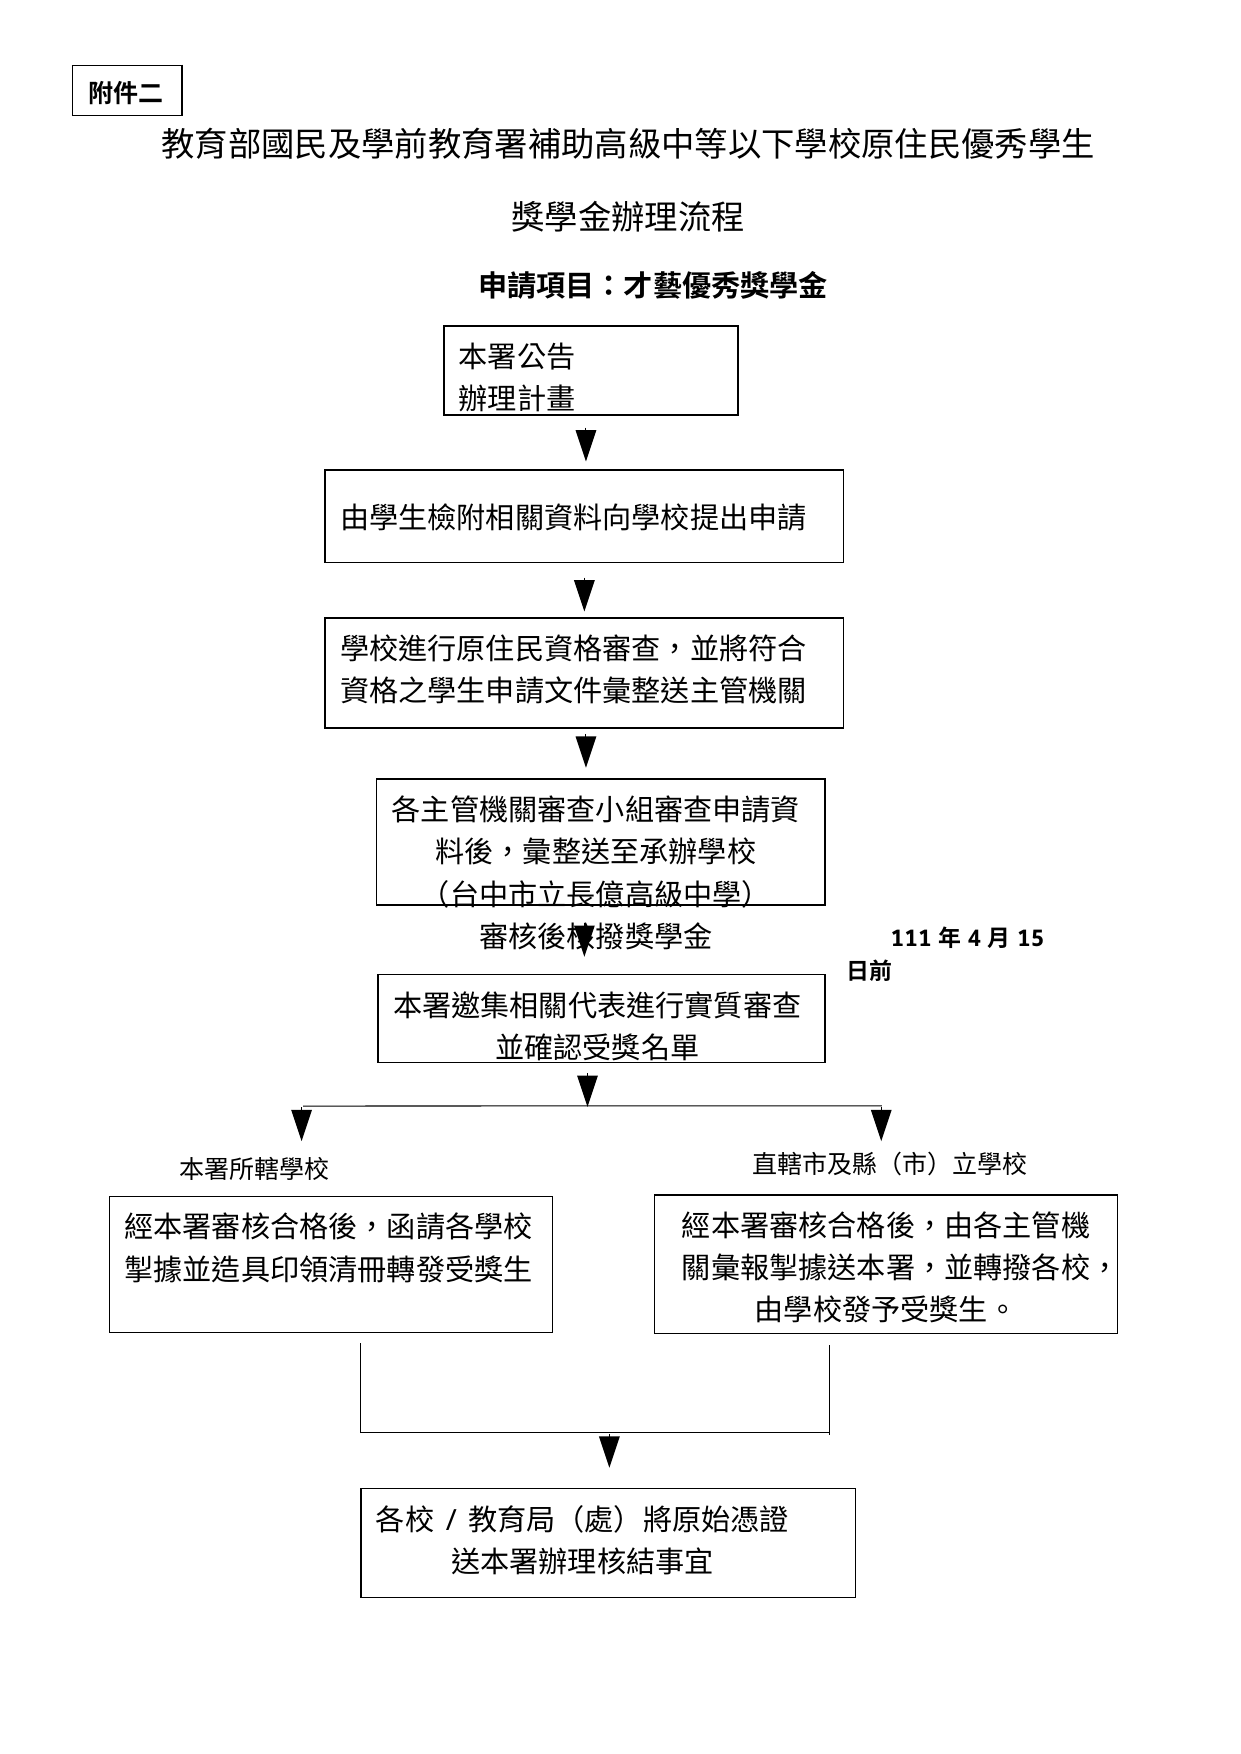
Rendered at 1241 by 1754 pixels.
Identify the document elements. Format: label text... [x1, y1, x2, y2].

text 附件二 [88, 74, 166, 107]
text [73, 66, 181, 115]
text 獎學金辦理流程 [109, 190, 1146, 239]
text 教育部國民及學前教育署補助高級中等以下學校原住民優秀學生 [109, 118, 1146, 166]
text 申請項目：才藝優秀獎學金 [159, 263, 1146, 305]
